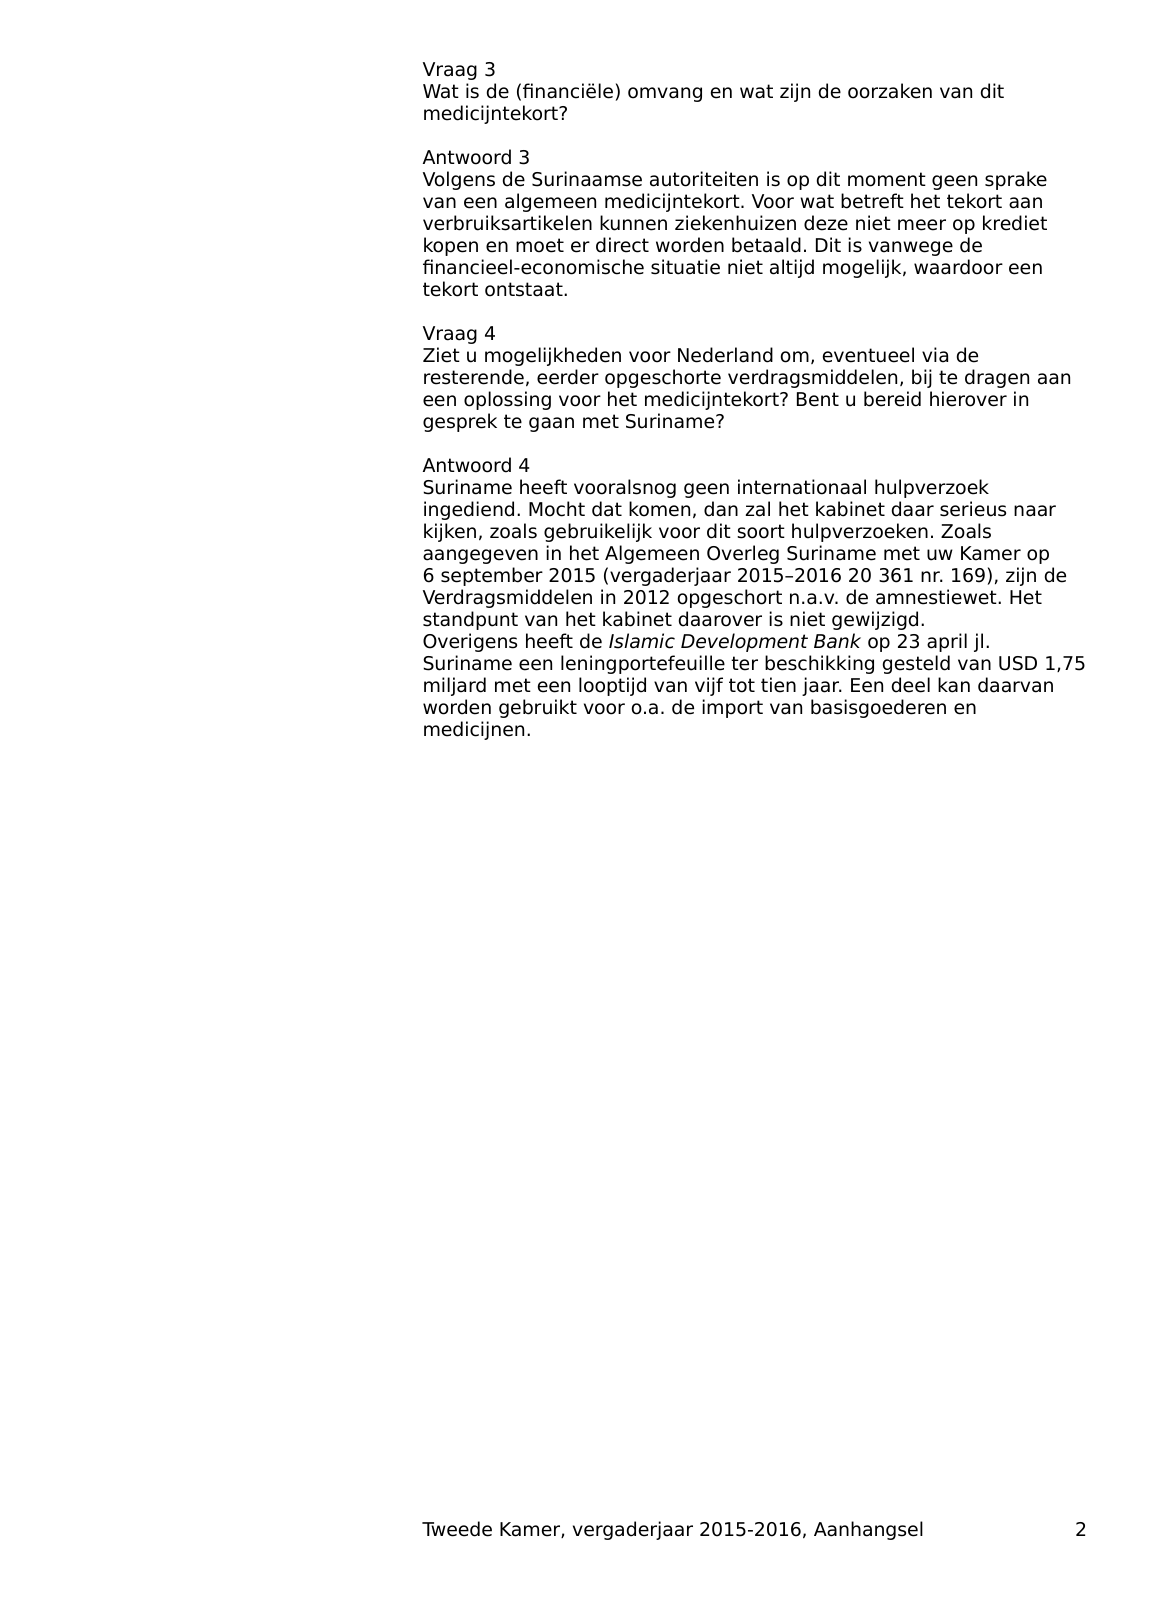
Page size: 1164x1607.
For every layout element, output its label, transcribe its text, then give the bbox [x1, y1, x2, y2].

text Vraag 4 [422, 323, 1087, 345]
text Ziet u mogelijkheden voor Nederland om, eventueel via de resterende, eerder opgeschorte verdragsmiddelen, bij te dragen aan een oplossing voor het medicijntekort? Bent u bereid hierover in gesprek te gaan met Suriname? [422, 345, 1087, 433]
text Suriname heeft vooralsnog geen internationaal hulpverzoek ingediend. Mocht dat komen, dan zal het kabinet daar serieus naar kijken, zoals gebruikelijk voor dit soort hulpverzoeken. Zoals aangegeven in het Algemeen Overleg Suriname met uw Kamer op 6 september 2015 (vergaderjaar 2015–2016 20 361 nr. 169), zijn de Verdragsmiddelen in 2012 opgeschort n.a.v. de amnestiewet. Het standpunt van het kabinet daarover is niet gewijzigd. [422, 477, 1087, 631]
text Overigens heeft de Islamic Development Bank op 23 april jl. Suriname een leningportefeuille ter beschikking gesteld van USD 1,75 miljard met een looptijd van vijf tot tien jaar. Een deel kan daarvan worden gebruikt voor o.a. de import van basisgoederen en medicijnen. [422, 631, 1087, 741]
text Antwoord 4 [422, 455, 1087, 477]
text Wat is de (financiële) omvang en wat zijn de oorzaken van dit medicijntekort? [422, 81, 1087, 125]
text Antwoord 3 [422, 147, 1087, 169]
text Vraag 3 [422, 59, 1087, 81]
text Volgens de Surinaamse autoriteiten is op dit moment geen sprake van een algemeen medicijntekort. Voor wat betreft het tekort aan verbruiksartikelen kunnen ziekenhuizen deze niet meer op krediet kopen en moet er direct worden betaald. Dit is vanwege de financieel-economische situatie niet altijd mogelijk, waardoor een tekort ontstaat. [422, 169, 1087, 301]
